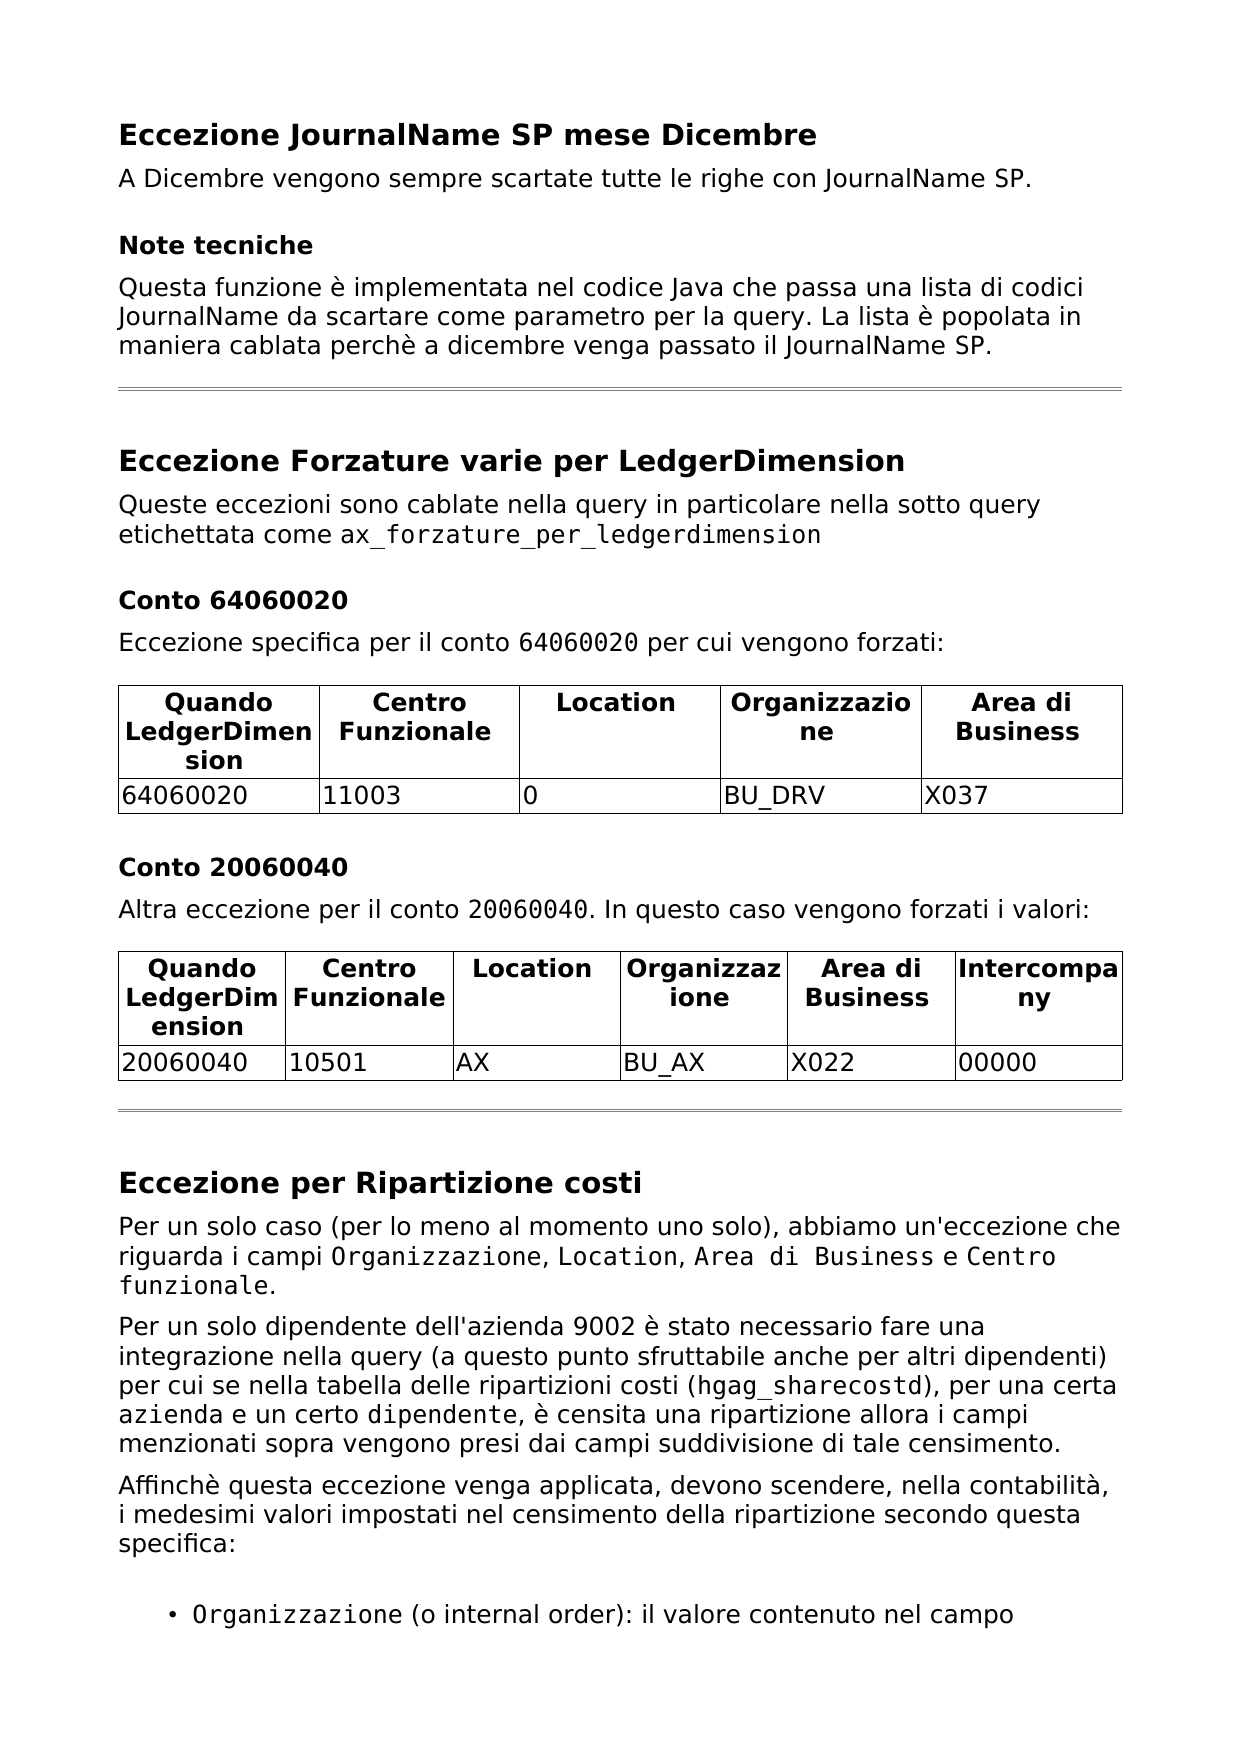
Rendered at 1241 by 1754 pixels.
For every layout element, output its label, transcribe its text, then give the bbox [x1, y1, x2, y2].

table_header Organizzazione [721, 686, 921, 778]
subtitle Conto 20060040 [118, 853, 1122, 882]
table_header Quando LedgerDimension [119, 686, 319, 778]
subtitle Eccezione JournalName SP mese Dicembre [118, 118, 1122, 152]
table_header Centro Funzionale [286, 952, 453, 1045]
table_header Area di Business [922, 686, 1122, 778]
table_header Location [454, 952, 620, 1045]
table_cell 64060020 [119, 779, 319, 813]
table_cell BU_DRV [721, 779, 921, 813]
table_cell X022 [788, 1046, 955, 1080]
table_cell 10501 [286, 1046, 453, 1080]
text Eccezione specifica per il conto 64060020 per cui vengono forzati: [118, 628, 1122, 657]
table_cell 0 [520, 779, 720, 813]
subtitle Eccezione Forzature varie per LedgerDimension [118, 444, 1122, 478]
table_header Location [520, 686, 720, 778]
text Per un solo caso (per lo meno al momento uno solo), abbiamo un'eccezione che riguarda i campi Organizzazione, Location, Area di Business e Centro funzionale. [118, 1212, 1122, 1300]
table_header Organizzazione [621, 952, 787, 1045]
table_cell 20060040 [119, 1046, 285, 1080]
table_cell AX [454, 1046, 620, 1080]
subtitle Eccezione per Ripartizione costi [118, 1166, 1122, 1200]
text Affinchè questa eccezione venga applicata, devono scendere, nella contabilità, i medesimi valori impostati nel censimento della ripartizione secondo questa specifica: [118, 1471, 1122, 1558]
text Altra eccezione per il conto 20060040. In questo caso vengono forzati i valori: [118, 895, 1122, 924]
table_cell X037 [922, 779, 1122, 813]
table_cell BU_AX [621, 1046, 787, 1080]
text Questa funzione è implementata nel codice Java che passa una lista di codici JournalName da scartare come parametro per la query. La lista è popolata in maniera cablata perchè a dicembre venga passato il JournalName SP. [118, 273, 1122, 360]
table_header Area di Business [788, 952, 955, 1045]
table_header Intercompany [956, 952, 1122, 1045]
text Queste eccezioni sono cablate nella query in particolare nella sotto query etichettata come ax_forzature_per_ledgerdimension [118, 491, 1122, 549]
text Per un solo dipendente dell'azienda 9002 è stato necessario fare una integrazione nella query (a questo punto sfruttabile anche per altri dipendenti) per cui se nella tabella delle ripartizioni costi (hgag_sharecostd), per una certa azienda e un certo dipendente, è censita una ripartizione allora i campi menzionati sopra vengono presi dai campi suddivisione di tale censimento. [118, 1312, 1122, 1458]
text A Dicembre vengono sempre scartate tutte le righe con JournalName SP. [118, 164, 1122, 194]
table_header Centro Funzionale [320, 686, 519, 778]
subtitle Note tecniche [118, 231, 1122, 260]
list Organizzazione (o internal order): il valore contenuto nel campo [177, 1600, 1122, 1629]
subtitle Conto 64060020 [118, 587, 1122, 616]
table_header Quando LedgerDimension [119, 952, 285, 1045]
table_cell 11003 [320, 779, 519, 813]
table_cell 00000 [956, 1046, 1122, 1080]
